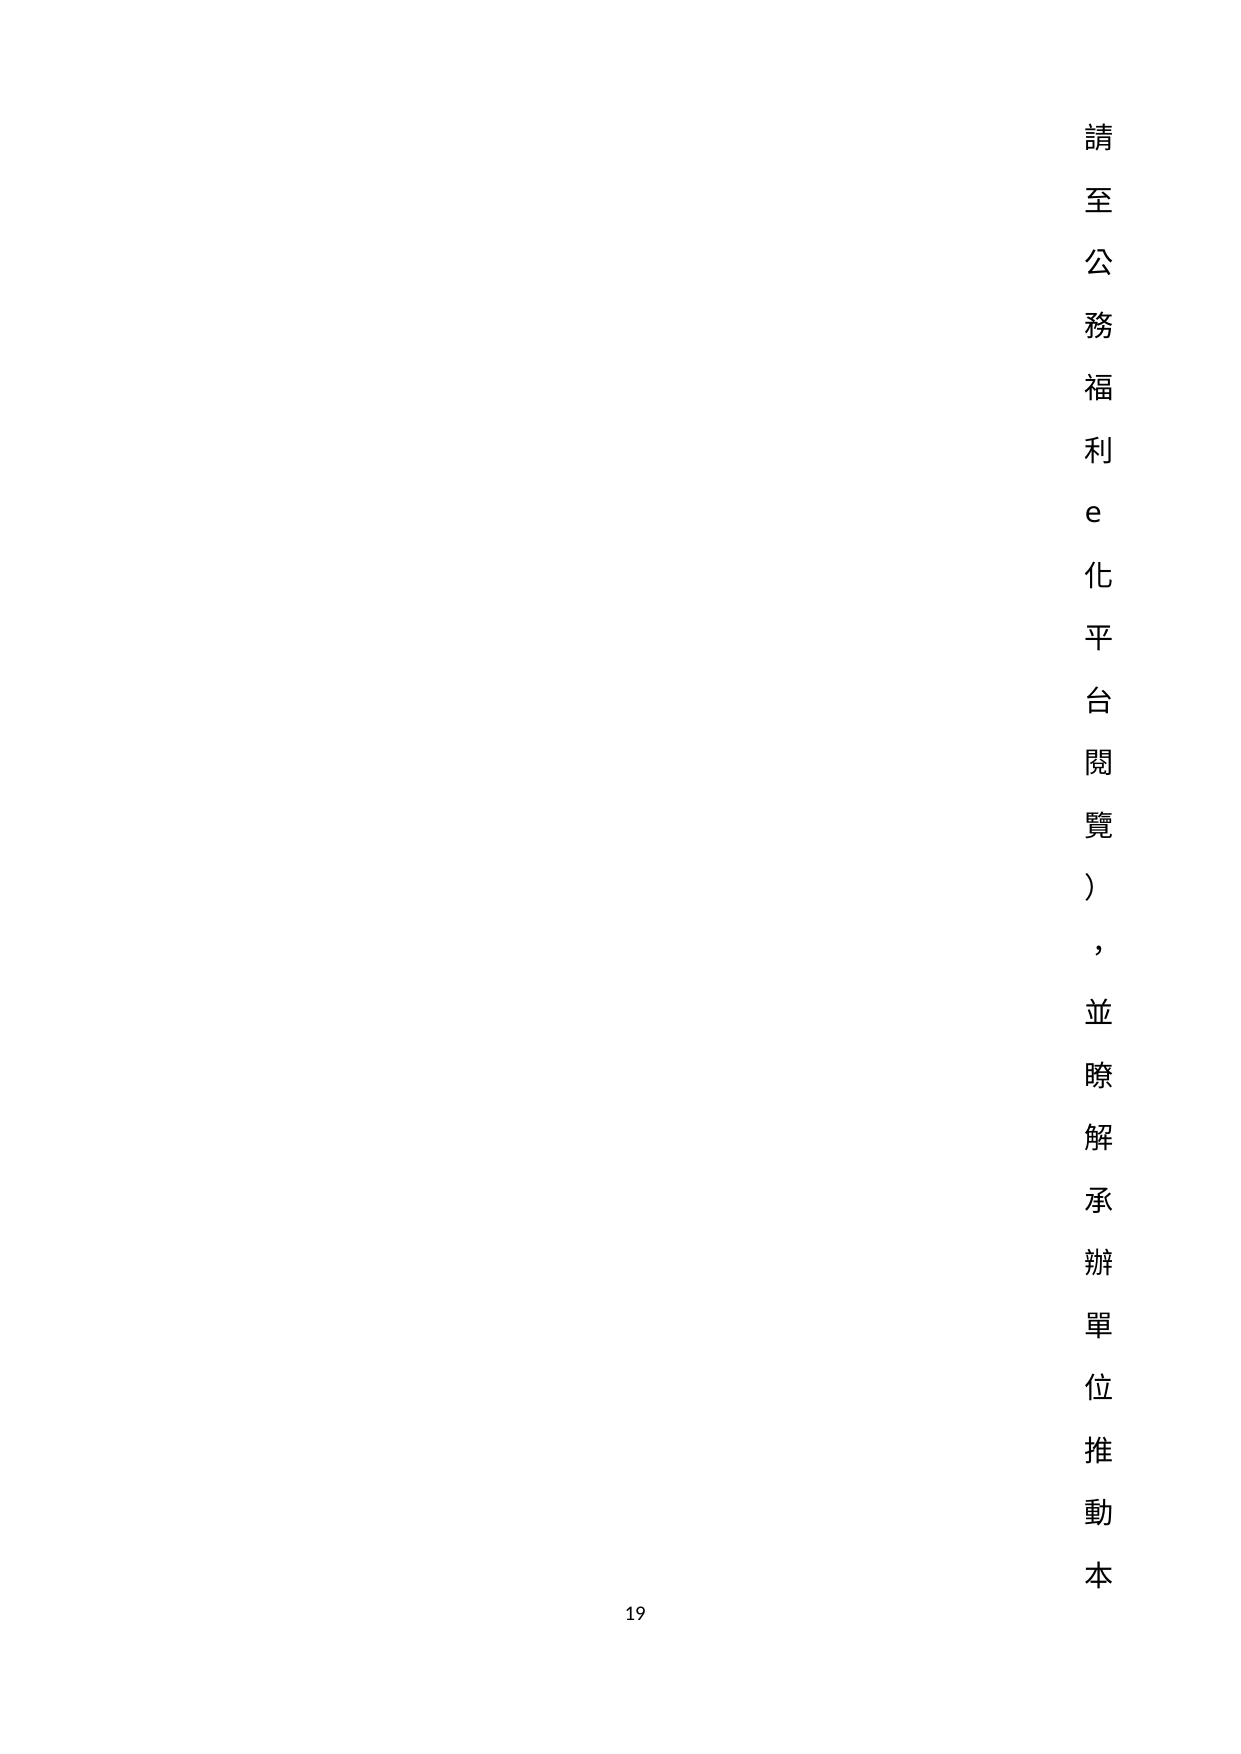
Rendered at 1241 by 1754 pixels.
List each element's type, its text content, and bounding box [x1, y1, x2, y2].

list 優惠商店同意遵守本方案之內容（本方案內容請至公務福利e化平台閱覽），並瞭解承辦單位推動本方案不經手任何金錢、物品及不代轉收件，亦不收取任何財物回饋。 [974, 94, 1092, 1594]
